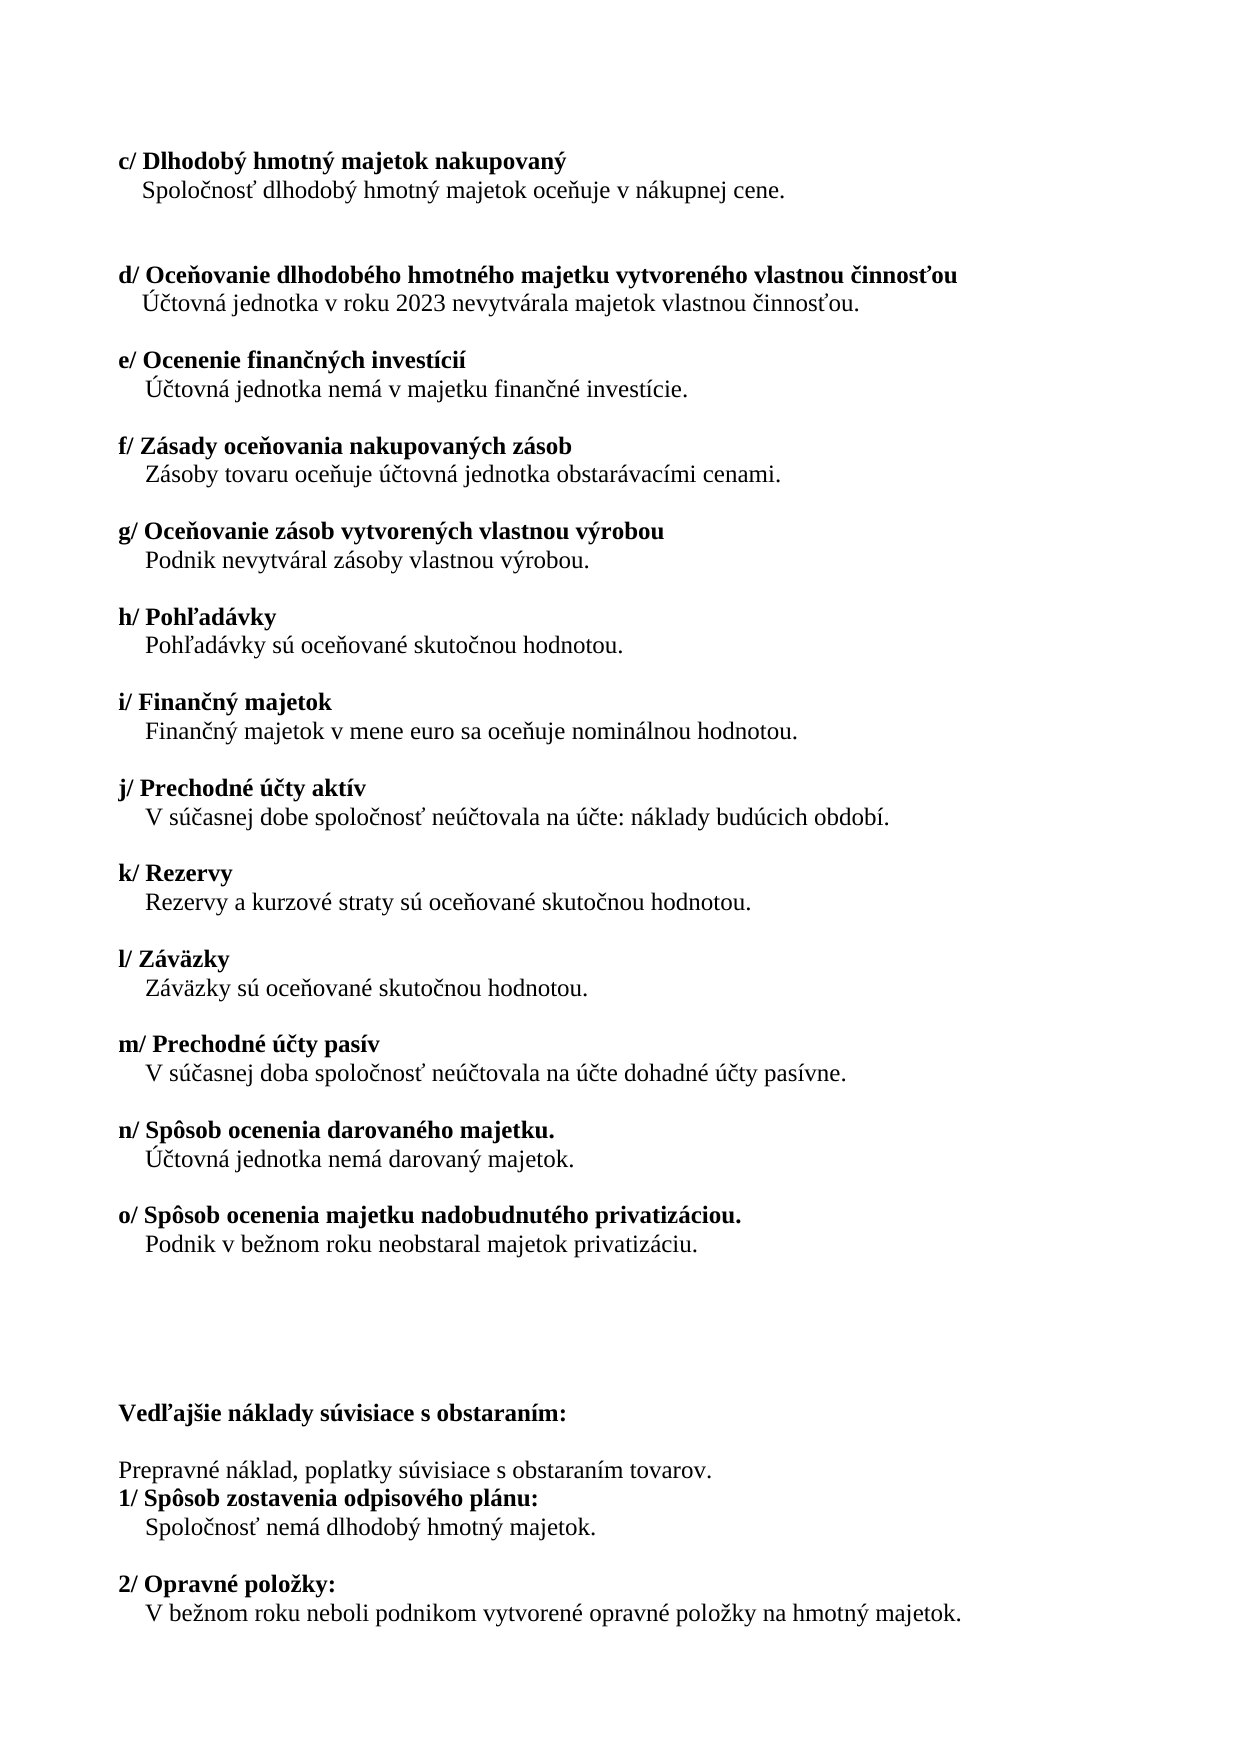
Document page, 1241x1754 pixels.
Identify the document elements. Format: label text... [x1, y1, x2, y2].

text Rezervy a kurzové straty sú oceňované skutočnou hodnotou. [118, 887, 1122, 916]
text j/ Prechodné účty aktív [118, 773, 1122, 802]
text Spoločnosť nemá dlhodobý hmotný majetok. [118, 1512, 1122, 1541]
text c/ Dlhodobý hmotný majetok nakupovaný [118, 146, 1122, 175]
text Finančný majetok v mene euro sa oceňuje nominálnou hodnotou. [118, 716, 1122, 745]
text V súčasnej dobe spoločnosť neúčtovala na účte: náklady budúcich období. [118, 802, 1122, 830]
text Záväzky sú oceňované skutočnou hodnotou. [118, 973, 1122, 1001]
text Prepravné náklad, poplatky súvisiace s obstaraním tovarov. [118, 1455, 1122, 1483]
text h/ Pohľadávky [118, 602, 1122, 631]
text Vedľajšie náklady súvisiace s obstaraním: [118, 1398, 1122, 1427]
text n/ Spôsob ocenenia darovaného majetku. [118, 1115, 1122, 1144]
text Účtovná jednotka nemá v majetku finančné investície. [118, 374, 1122, 403]
text Zásoby tovaru oceňuje účtovná jednotka obstarávacími cenami. [118, 459, 1122, 488]
text 1/ Spôsob zostavenia odpisového plánu: [118, 1483, 1122, 1512]
text g/ Oceňovanie zásob vytvorených vlastnou výrobou [118, 516, 1122, 545]
text k/ Rezervy [118, 858, 1122, 887]
text i/ Finančný majetok [118, 687, 1122, 716]
text e/ Ocenenie finančných investícií [118, 345, 1122, 374]
text Účtovná jednotka nemá darovaný majetok. [118, 1144, 1122, 1172]
text Účtovná jednotka v roku 2023 nevytvárala majetok vlastnou činnosťou. [118, 288, 1122, 317]
text Pohľadávky sú oceňované skutočnou hodnotou. [118, 631, 1122, 659]
text V súčasnej doba spoločnosť neúčtovala na účte dohadné účty pasívne. [118, 1058, 1122, 1087]
text Podnik v bežnom roku neobstaral majetok privatizáciu. [118, 1229, 1122, 1258]
text V bežnom roku neboli podnikom vytvorené opravné položky na hmotný majetok. [118, 1598, 1122, 1627]
text f/ Zásady oceňovania nakupovaných zásob [118, 431, 1122, 459]
text m/ Prechodné účty pasív [118, 1029, 1122, 1058]
text 2/ Opravné položky: [118, 1569, 1122, 1598]
text d/ Oceňovanie dlhodobého hmotného majetku vytvoreného vlastnou činnosťou [118, 260, 1122, 288]
text l/ Záväzky [118, 944, 1122, 973]
text Spoločnosť dlhodobý hmotný majetok oceňuje v nákupnej cene. [118, 175, 1122, 204]
text o/ Spôsob ocenenia majetku nadobudnutého privatizáciou. [118, 1200, 1122, 1229]
text Podnik nevytváral zásoby vlastnou výrobou. [118, 545, 1122, 574]
